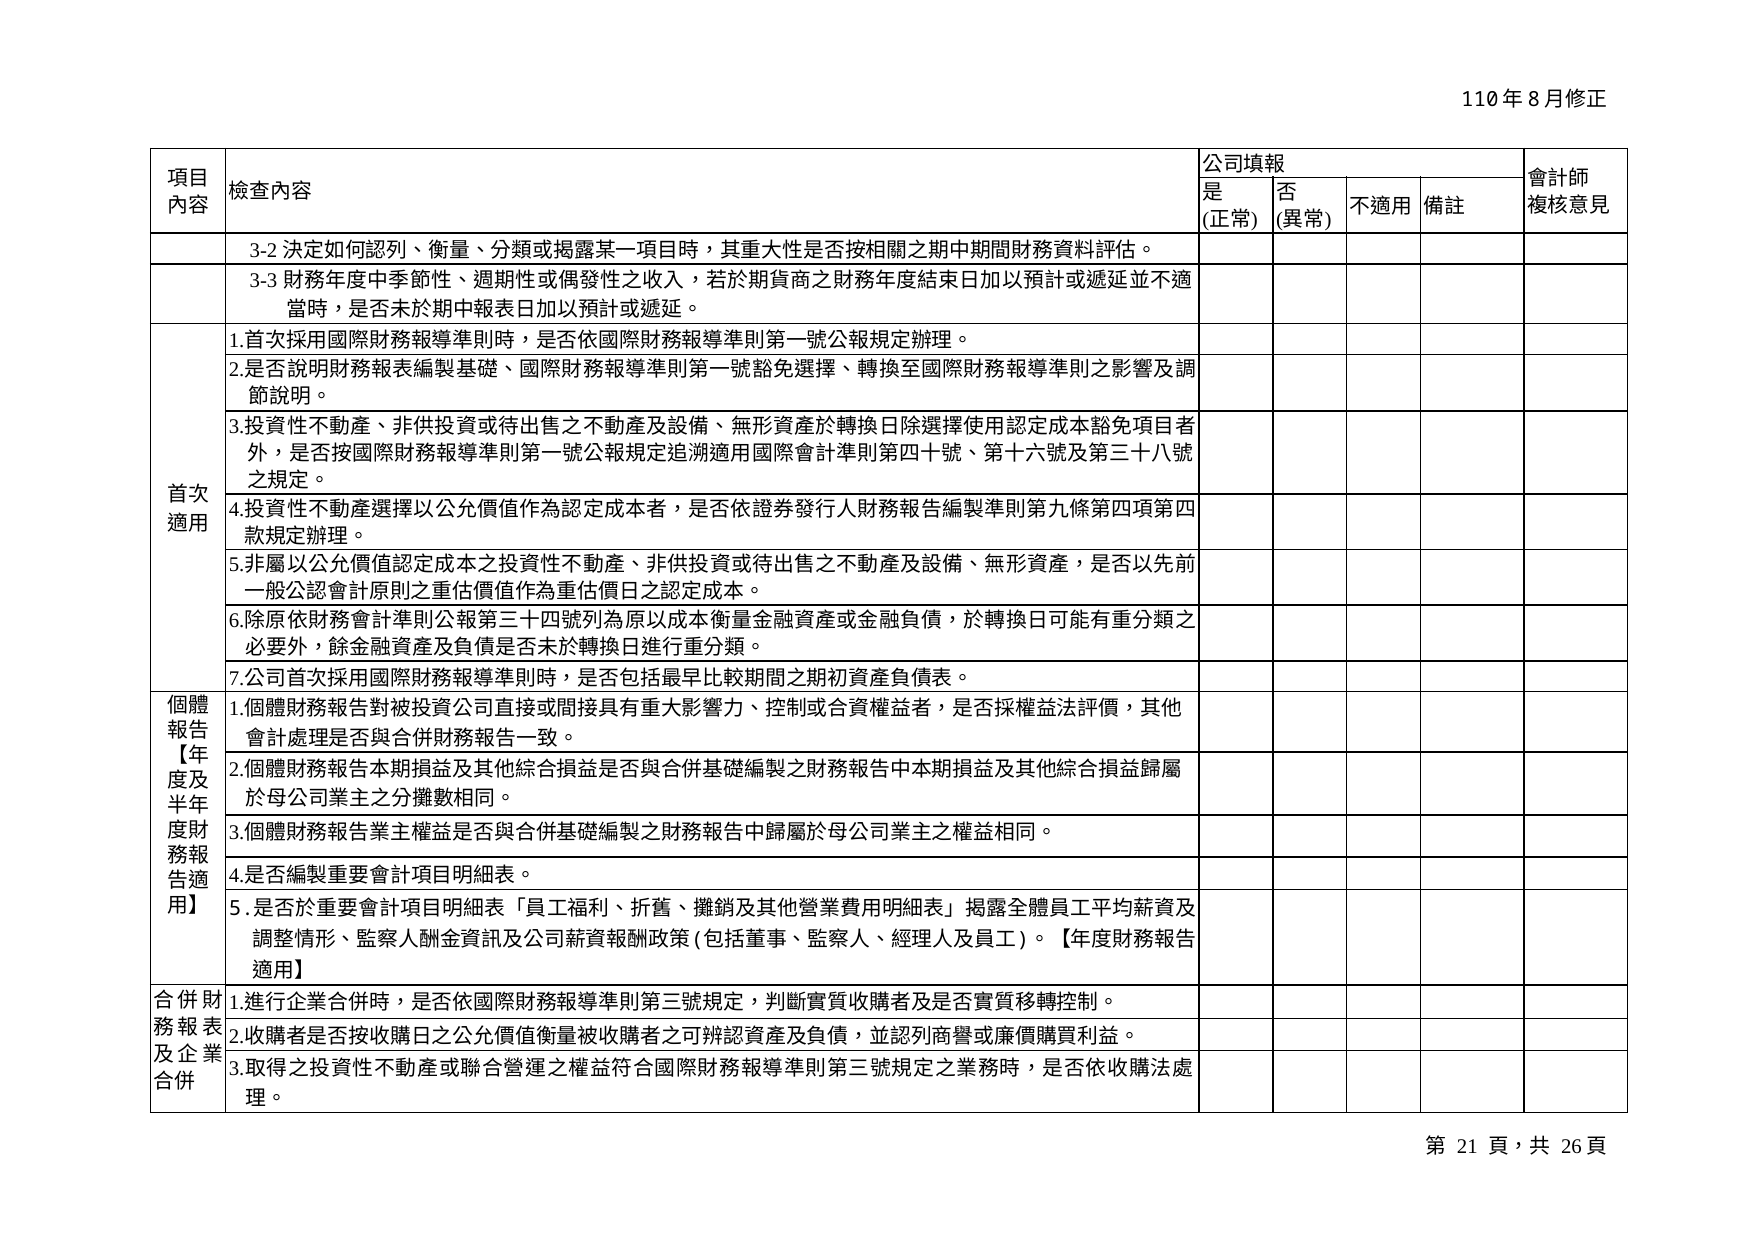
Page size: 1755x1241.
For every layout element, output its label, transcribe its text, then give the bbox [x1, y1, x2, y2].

table_cell [1274, 265, 1346, 323]
table_cell [1347, 1019, 1420, 1050]
table_cell [1525, 858, 1627, 889]
table_cell [1525, 890, 1627, 984]
table_cell [1421, 986, 1523, 1018]
table_cell 3-3 財務年度中季節性、週期性或偶發性之收入，若於期貨商之財務年度結束日加以預計或遞延並不適當時，是否未於期中報表日加以預計或遞延。 [226, 265, 1198, 323]
table_cell [1200, 412, 1272, 493]
table_cell [1274, 890, 1346, 984]
table_cell [1525, 816, 1627, 856]
table_cell [1525, 550, 1627, 604]
table_cell 3-2 決定如何認列、衡量、分類或揭露某一項目時，其重大性是否按相關之期中期間財務資料評估。 [226, 234, 1198, 263]
table_cell 4.投資性不動產選擇以公允價值作為認定成本者，是否依證券發行人財務報告編製準則第九條第四項第四款規定辦理。 [226, 495, 1198, 549]
table_cell 3.取得之投資性不動產或聯合營運之權益符合國際財務報導準則第三號規定之業務時，是否依收購法處理。 [226, 1051, 1198, 1112]
table_cell [1200, 550, 1272, 604]
table_cell [1347, 355, 1420, 410]
table_header 項目 內容 [151, 149, 225, 232]
table_cell [1421, 355, 1523, 410]
table_cell [1421, 890, 1523, 984]
table_cell 個體 報告 【年度及半年度財務報告適用】 [151, 692, 225, 984]
table_cell [1525, 1051, 1627, 1112]
table_cell [1200, 1019, 1272, 1050]
table_cell [1421, 606, 1523, 660]
table_cell [1347, 890, 1420, 984]
table_cell [1525, 1019, 1627, 1050]
table_cell [1274, 692, 1346, 751]
table_cell [1347, 858, 1420, 889]
table_cell [1525, 234, 1627, 263]
table_cell 1.首次採用國際財務報導準則時，是否依國際財務報導準則第一號公報規定辦理。 [226, 324, 1198, 353]
table_cell [1525, 692, 1627, 751]
table_cell [1525, 495, 1627, 549]
table_cell [1274, 606, 1346, 660]
table_cell [1525, 355, 1627, 410]
table_cell [1347, 495, 1420, 549]
table_cell [1200, 495, 1272, 549]
table_cell [1421, 234, 1523, 263]
table_cell 1.個體財務報告對被投資公司直接或間接具有重大影響力、控制或合資權益者，是否採權益法評價，其他會計處理是否與合併財務報告一致。 [226, 692, 1198, 751]
table_cell [1274, 986, 1346, 1018]
table_cell [1525, 662, 1627, 691]
table_cell [1200, 986, 1272, 1018]
table_cell [1200, 858, 1272, 889]
table_cell [1200, 816, 1272, 856]
table_cell 合併財務報表及企業合併 [151, 985, 225, 1112]
table_cell [1200, 1051, 1272, 1112]
table_cell 不適用 [1347, 178, 1420, 232]
table_cell [1274, 412, 1346, 493]
table_cell 2.是否說明財務報表編製基礎、國際財務報導準則第一號豁免選擇、轉換至國際財務報導準則之影響及調節說明。 [226, 355, 1198, 410]
table_cell [1200, 753, 1272, 814]
table_cell [1421, 324, 1523, 353]
table_cell 1.進行企業合併時，是否依國際財務報導準則第三號規定，判斷實質收購者及是否實質移轉控制。 [226, 986, 1198, 1018]
table_cell [1525, 986, 1627, 1018]
table_cell [1200, 606, 1272, 660]
table_cell [1200, 662, 1272, 691]
table_cell 3.個體財務報告業主權益是否與合併基礎編製之財務報告中歸屬於母公司業主之權益相同。 [226, 816, 1198, 856]
table_cell [1274, 324, 1346, 353]
table_cell [1200, 692, 1272, 751]
table_cell [1347, 265, 1420, 323]
table_cell 3.投資性不動產、非供投資或待出售之不動產及設備、無形資產於轉換日除選擇使用認定成本豁免項目者外，是否按國際財務報導準則第一號公報規定追溯適用國際會計準則第四十號、第十六號及第三十八號之規定。 [226, 412, 1198, 493]
table_cell [1347, 412, 1420, 493]
table_cell [1525, 412, 1627, 493]
table_cell 首次適用 [151, 324, 225, 691]
table_cell [1274, 234, 1346, 263]
table_cell 2.收購者是否按收購日之公允價值衡量被收購者之可辨認資產及負債，並認列商譽或廉價購買利益。 [226, 1019, 1198, 1050]
table_cell [1274, 495, 1346, 549]
table_cell [1200, 324, 1272, 353]
table_cell [1525, 265, 1627, 323]
table_cell [1347, 550, 1420, 604]
table_cell [1421, 1019, 1523, 1050]
table_cell [1200, 265, 1272, 323]
table_cell [1421, 495, 1523, 549]
table_cell 4.是否編製重要會計項目明細表。 [226, 858, 1198, 889]
table_cell [1347, 662, 1420, 691]
table_cell [1421, 692, 1523, 751]
table_cell 6.除原依財務會計準則公報第三十四號列為原以成本衡量金融資產或金融負債，於轉換日可能有重分類之必要外，餘金融資產及負債是否未於轉換日進行重分類。 [226, 606, 1198, 660]
table_cell [1274, 1051, 1346, 1112]
table_header 會計師 複核意見 [1525, 149, 1627, 232]
table_cell 5.是否於重要會計項目明細表「員工福利、折舊、攤銷及其他營業費用明細表」揭露全體員工平均薪資及調整情形、監察人酬金資訊及公司薪資報酬政策(包括董事、監察人、經理人及員工)。【年度財務報告適用】 [226, 890, 1198, 984]
table_cell [1347, 753, 1420, 814]
table_cell [1525, 753, 1627, 814]
table_header 公司填報 [1200, 149, 1523, 176]
table_cell [1421, 753, 1523, 814]
table_cell [1347, 692, 1420, 751]
table_cell [1525, 606, 1627, 660]
table_cell [1274, 858, 1346, 889]
table_cell [151, 265, 225, 323]
table_cell [1274, 1019, 1346, 1050]
table_cell 5.非屬以公允價值認定成本之投資性不動產、非供投資或待出售之不動產及設備、無形資產，是否以先前一般公認會計原則之重估價值作為重估價日之認定成本。 [226, 550, 1198, 604]
table_cell [1421, 858, 1523, 889]
table_cell [1274, 753, 1346, 814]
table_cell [151, 234, 225, 263]
table_cell [1347, 606, 1420, 660]
table_header 檢查內容 [226, 149, 1198, 232]
table_cell [1347, 1051, 1420, 1112]
table_cell [1525, 324, 1627, 353]
table_cell [1347, 324, 1420, 353]
table_cell [1421, 662, 1523, 691]
table_cell [1347, 816, 1420, 856]
table_cell [1421, 816, 1523, 856]
table_cell [1200, 234, 1272, 263]
table_cell [1421, 265, 1523, 323]
table_cell [1274, 355, 1346, 410]
table_cell [1200, 355, 1272, 410]
table_cell [1274, 550, 1346, 604]
table_cell 否 (異常) [1274, 178, 1346, 232]
table_cell 備註 [1421, 178, 1523, 232]
table_cell [1200, 890, 1272, 984]
table_cell 是 (正常) [1200, 178, 1272, 232]
table_cell 2.個體財務報告本期損益及其他綜合損益是否與合併基礎編製之財務報告中本期損益及其他綜合損益歸屬於母公司業主之分攤數相同。 [226, 753, 1198, 814]
table_cell [1421, 412, 1523, 493]
table_cell 7.公司首次採用國際財務報導準則時，是否包括最早比較期間之期初資產負債表。 [226, 662, 1198, 691]
table_cell [1421, 1051, 1523, 1112]
table_cell [1274, 662, 1346, 691]
table_cell [1347, 234, 1420, 263]
table_cell [1274, 816, 1346, 856]
table_cell [1421, 550, 1523, 604]
table_cell [1347, 986, 1420, 1018]
